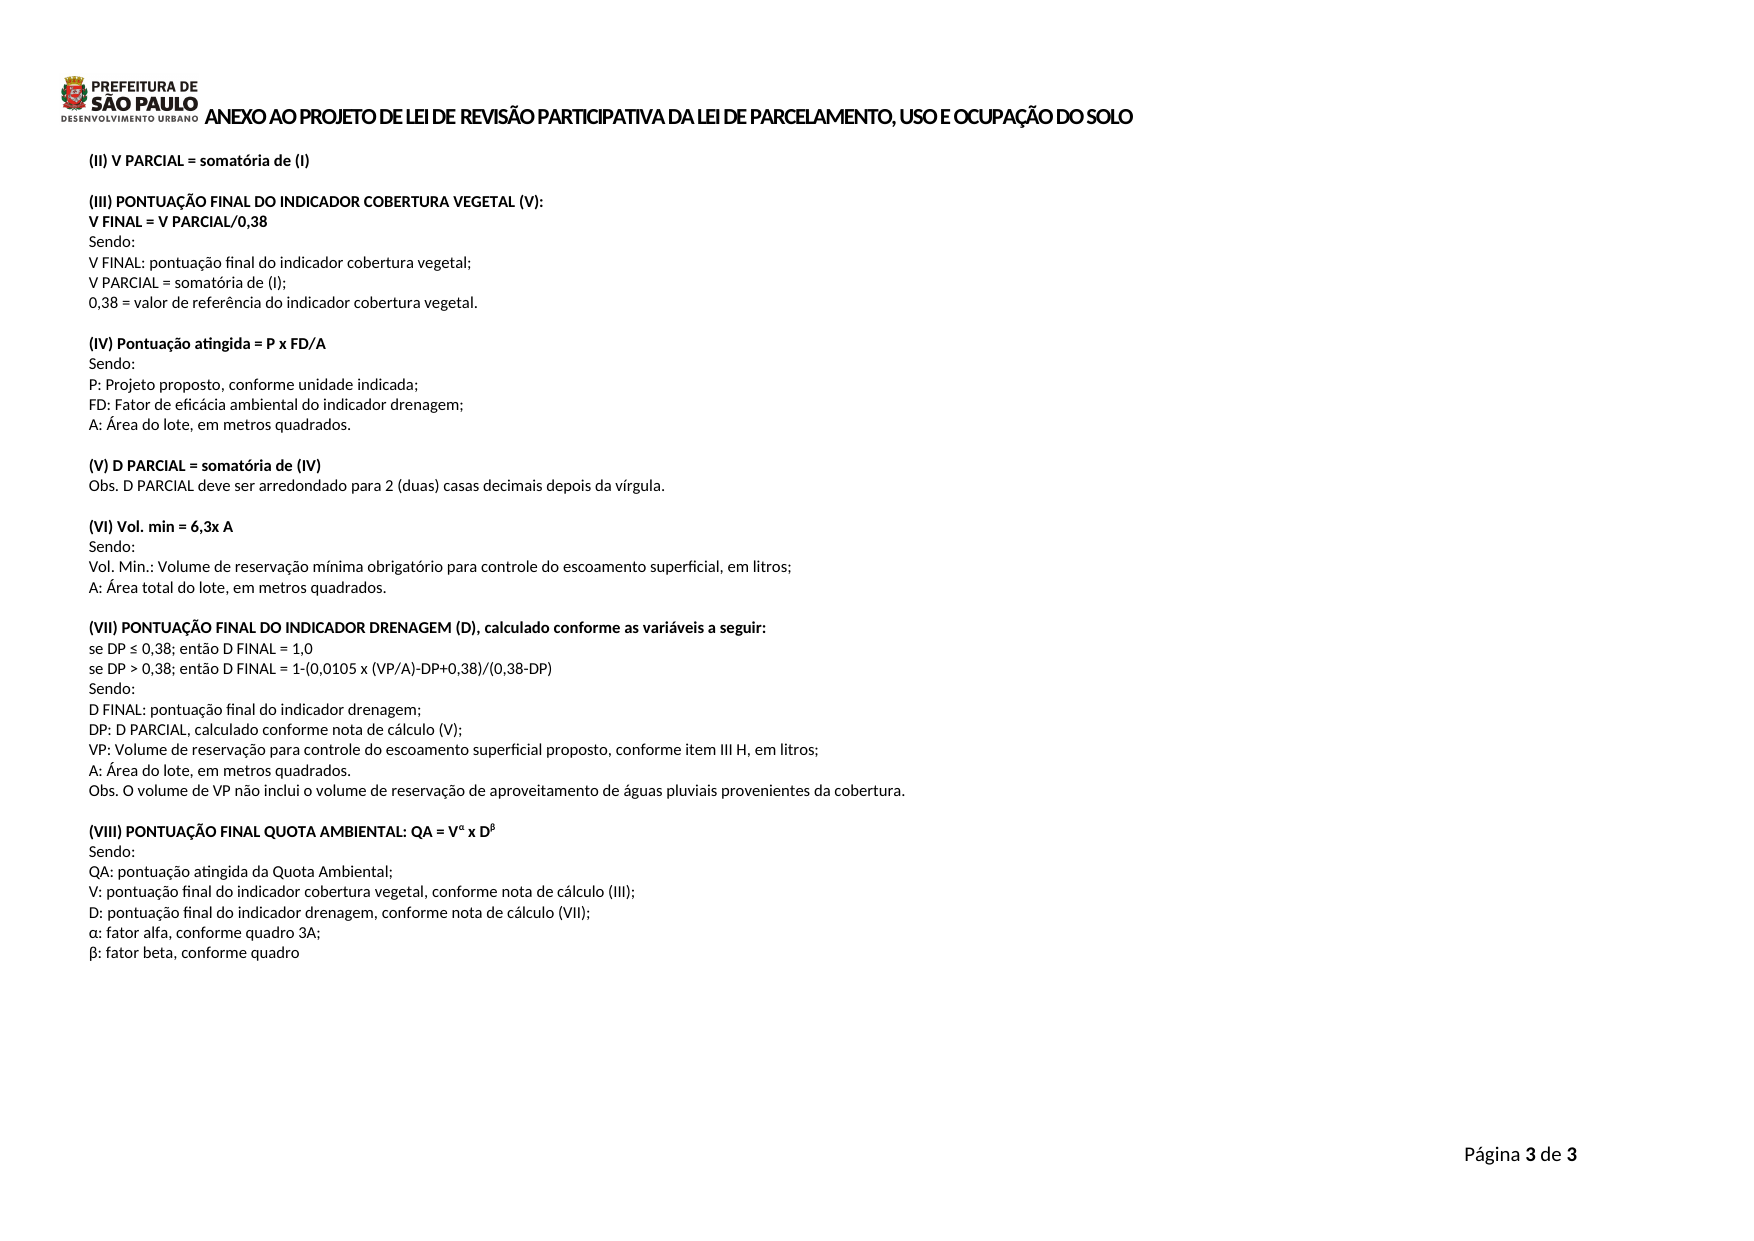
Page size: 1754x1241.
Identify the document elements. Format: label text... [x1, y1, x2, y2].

text Obs. O volume de VP não inclui o volume de reservação de aproveitamento de águas pluviais provenientes da cobertura. [88, 780, 1577, 801]
text Sendo: [88, 232, 1577, 252]
text D FINAL: pontuação final do indicador drenagem; [88, 699, 1577, 719]
text (VIII) PONTUAÇÃO FINAL QUOTA AMBIENTAL: QA = Vα x Dβ [88, 821, 1577, 841]
text (II) V PARCIAL = somatória de (I) [88, 151, 1577, 171]
text (VI) Vol. min = 6,3x A [88, 516, 1577, 536]
text DP: D PARCIAL, calculado conforme nota de cálculo (V); [88, 719, 1577, 739]
text A: Área total do lote, em metros quadrados. [88, 577, 1577, 597]
text (III) PONTUAÇÃO FINAL DO INDICADOR COBERTURA VEGETAL (V): [88, 191, 1577, 211]
text QA: pontuação atingida da Quota Ambiental; [88, 861, 1577, 882]
text Sendo: [88, 354, 1577, 374]
text Sendo: [88, 679, 1577, 699]
text V FINAL: pontuação final do indicador cobertura vegetal; [88, 252, 1577, 272]
text 0,38 = valor de referência do indicador cobertura vegetal. [88, 293, 1577, 313]
text (V) D PARCIAL = somatória de (IV) [88, 455, 1577, 476]
text V PARCIAL = somatória de (I); [88, 272, 1577, 293]
text se DP > 0,38; então D FINAL = 1-(0,0105 x (VP/A)-DP+0,38)/(0,38-DP) [88, 658, 1577, 679]
text V FINAL = V PARCIAL/0,38 [88, 211, 1577, 232]
text β: fator beta, conforme quadro [88, 943, 1577, 963]
text (VII) PONTUAÇÃO FINAL DO INDICADOR DRENAGEM (D), calculado conforme as variáveis a seguir: [88, 618, 1577, 638]
text FD: Fator de eficácia ambiental do indicador drenagem; [88, 394, 1577, 414]
text D: pontuação final do indicador drenagem, conforme nota de cálculo (VII); [88, 902, 1577, 922]
text Vol. Min.: Volume de reservação mínima obrigatório para controle do escoamento superficial, em litros; [88, 557, 1577, 577]
text V: pontuação final do indicador cobertura vegetal, conforme nota de cálculo (III); [88, 882, 1577, 902]
text Obs. D PARCIAL deve ser arredondado para 2 (duas) casas decimais depois da vírgula. [88, 476, 1577, 496]
text se DP ≤ 0,38; então D FINAL = 1,0 [88, 638, 1577, 658]
text Sendo: [88, 536, 1577, 557]
text VP: Volume de reservação para controle do escoamento superficial proposto, conforme item III H, em litros; [88, 739, 1577, 760]
text Sendo: [88, 841, 1577, 861]
text A: Área do lote, em metros quadrados. [88, 760, 1577, 780]
text A: Área do lote, em metros quadrados. [88, 414, 1577, 435]
text P: Projeto proposto, conforme unidade indicada; [88, 374, 1577, 394]
text (IV) Pontuação atingida = P x FD/A [88, 333, 1577, 354]
text α: fator alfa, conforme quadro 3A; [88, 922, 1577, 943]
